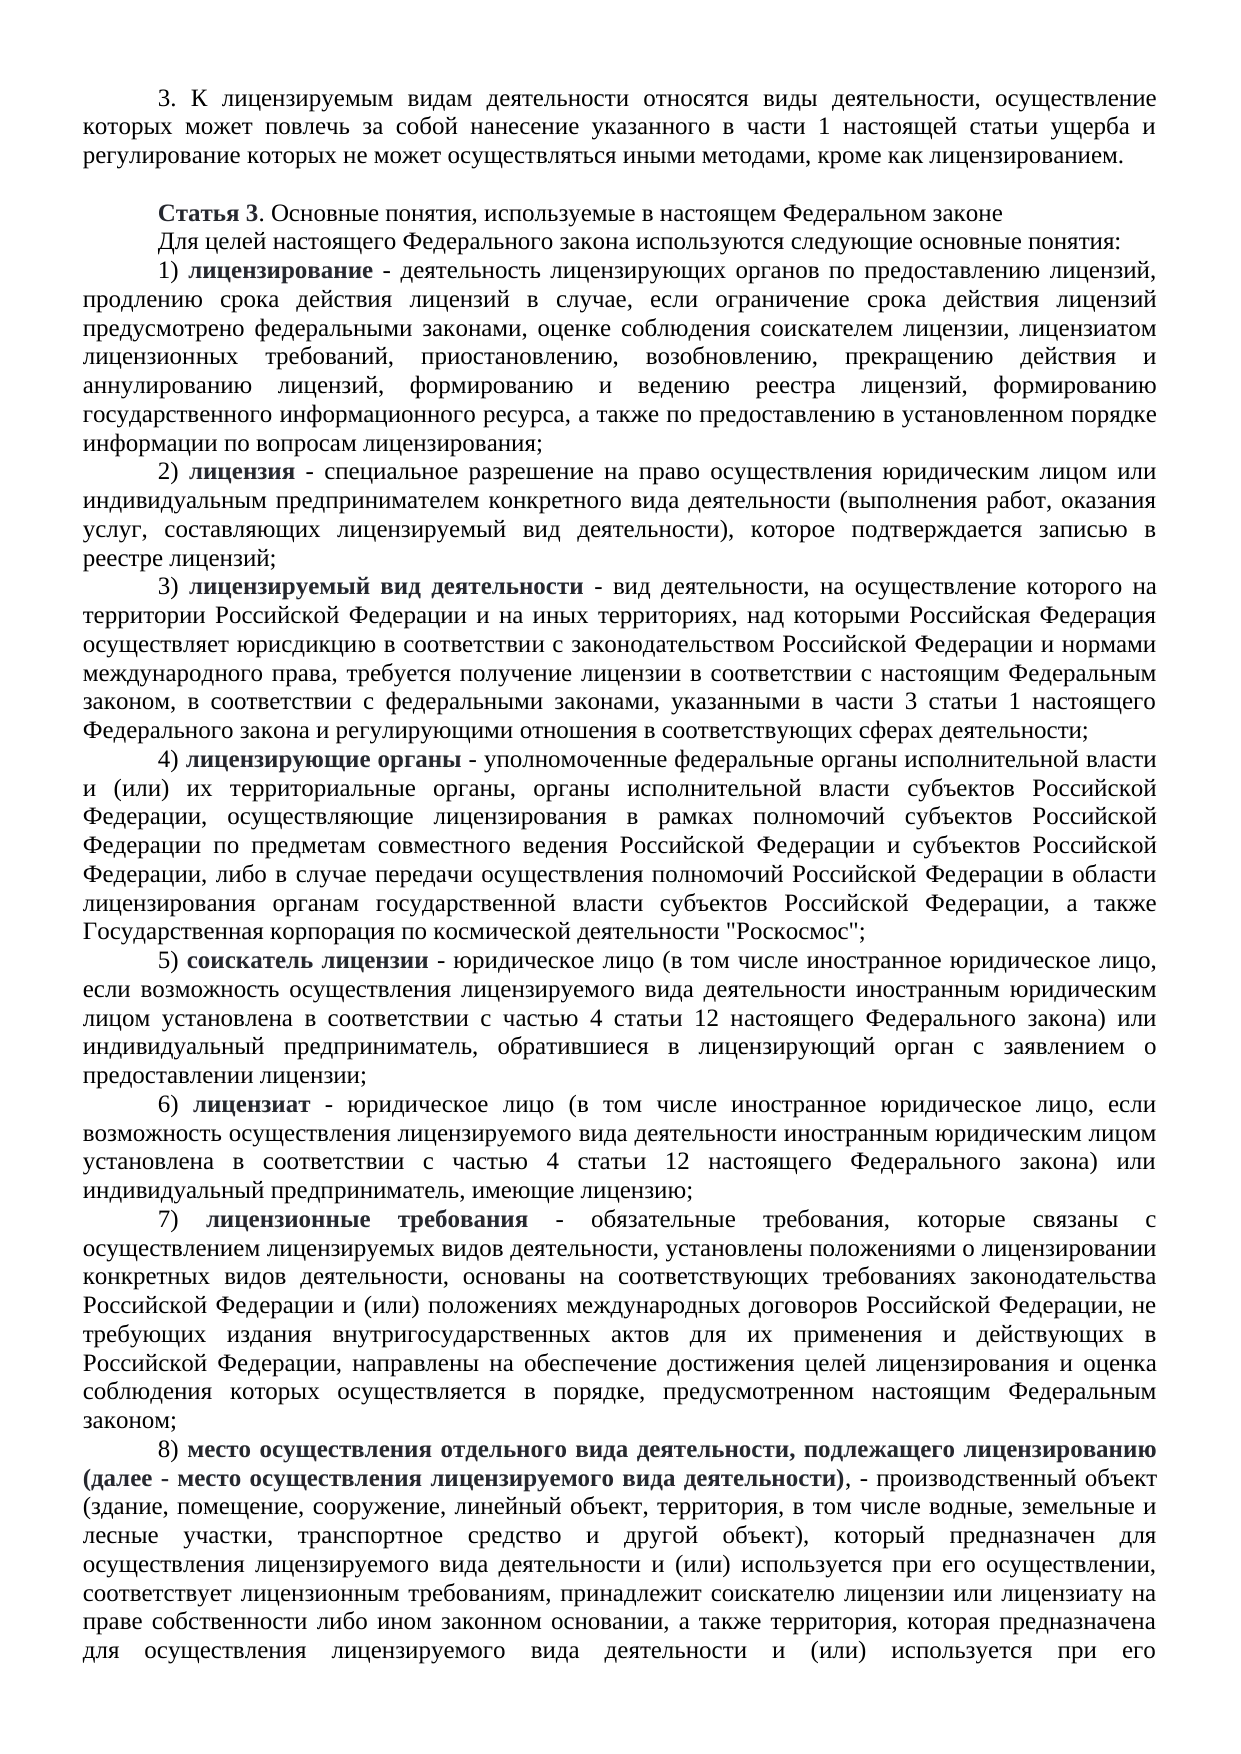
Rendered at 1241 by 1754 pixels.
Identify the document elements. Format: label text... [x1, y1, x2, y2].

text 2) лицензия - специальное разрешение на право осуществления юридическим лицом или индивидуальным предпринимателем конкретного вида деятельности (выполнения работ, оказания услуг, составляющих лицензируемый вид деятельности), которое подтверждается записью в реестре лицензий; [83, 456, 1157, 571]
text 6) лицензиат - юридическое лицо (в том числе иностранное юридическое лицо, если возможность осуществления лицензируемого вида деятельности иностранным юридическим лицом установлена в соответствии с частью 4 статьи 12 настоящего Федерального закона) или индивидуальный предприниматель, имеющие лицензию; [83, 1089, 1157, 1204]
text 7) лицензионные требования - обязательные требования, которые связаны с осуществлением лицензируемых видов деятельности, установлены положениями о лицензировании конкретных видов деятельности, основаны на соответствующих требованиях законодательства Российской Федерации и (или) положениях международных договоров Российской Федерации, не требующих издания внутригосударственных актов для их применения и действующих в Российской Федерации, направлены на обеспечение достижения целей лицензирования и оценка соблюдения которых осуществляется в порядке, предусмотренном настоящим Федеральным законом; [83, 1204, 1157, 1434]
text 8) место осуществления отдельного вида деятельности, подлежащего лицензированию (далее - место осуществления лицензируемого вида деятельности), - производственный объект (здание, помещение, сооружение, линейный объект, территория, в том числе водные, земельные и лесные участки, транспортное средство и другой объект), который предназначен для осуществления лицензируемого вида деятельности и (или) используется при его осуществлении, соответствует лицензионным требованиям, принадлежит соискателю лицензии или лицензиату на праве собственности либо ином законном основании, а также территория, которая предназначена для осуществления лицензируемого вида деятельности и (или) используется при его [83, 1434, 1157, 1664]
text 3. К лицензируемым видам деятельности относятся виды деятельности, осуществление которых может повлечь за собой нанесение указанного в части 1 настоящей статьи ущерба и регулирование которых не может осуществляться иными методами, кроме как лицензированием. [83, 83, 1157, 169]
text 4) лицензирующие органы - уполномоченные федеральные органы исполнительной власти и (или) их территориальные органы, органы исполнительной власти субъектов Российской Федерации, осуществляющие лицензирования в рамках полномочий субъектов Российской Федерации по предметам совместного ведения Российской Федерации и субъектов Российской Федерации, либо в случае передачи осуществления полномочий Российской Федерации в области лицензирования органам государственной власти субъектов Российской Федерации, а также Государственная корпорация по космической деятельности "Роскосмос"; [83, 744, 1157, 945]
text Статья 3. Основные понятия, используемые в настоящем Федеральном законе [158, 198, 1157, 226]
text 5) соискатель лицензии - юридическое лицо (в том числе иностранное юридическое лицо, если возможность осуществления лицензируемого вида деятельности иностранным юридическим лицом установлена в соответствии с частью 4 статьи 12 настоящего Федерального закона) или индивидуальный предприниматель, обратившиеся в лицензирующий орган с заявлением о предоставлении лицензии; [83, 945, 1157, 1089]
text Для целей настоящего Федерального закона используются следующие основные понятия: [83, 226, 1157, 255]
text 3) лицензируемый вид деятельности - вид деятельности, на осуществление которого на территории Российской Федерации и на иных территориях, над которыми Российская Федерация осуществляет юрисдикцию в соответствии с законодательством Российской Федерации и нормами международного права, требуется получение лицензии в соответствии с настоящим Федеральным законом, в соответствии с федеральными законами, указанными в части 3 статьи 1 настоящего Федерального закона и регулирующими отношения в соответствующих сферах деятельности; [83, 571, 1157, 744]
text 1) лицензирование - деятельность лицензирующих органов по предоставлению лицензий, продлению срока действия лицензий в случае, если ограничение срока действия лицензий предусмотрено федеральными законами, оценке соблюдения соискателем лицензии, лицензиатом лицензионных требований, приостановлению, возобновлению, прекращению действия и аннулированию лицензий, формированию и ведению реестра лицензий, формированию государственного информационного ресурса, а также по предоставлению в установленном порядке информации по вопросам лицензирования; [83, 255, 1157, 456]
